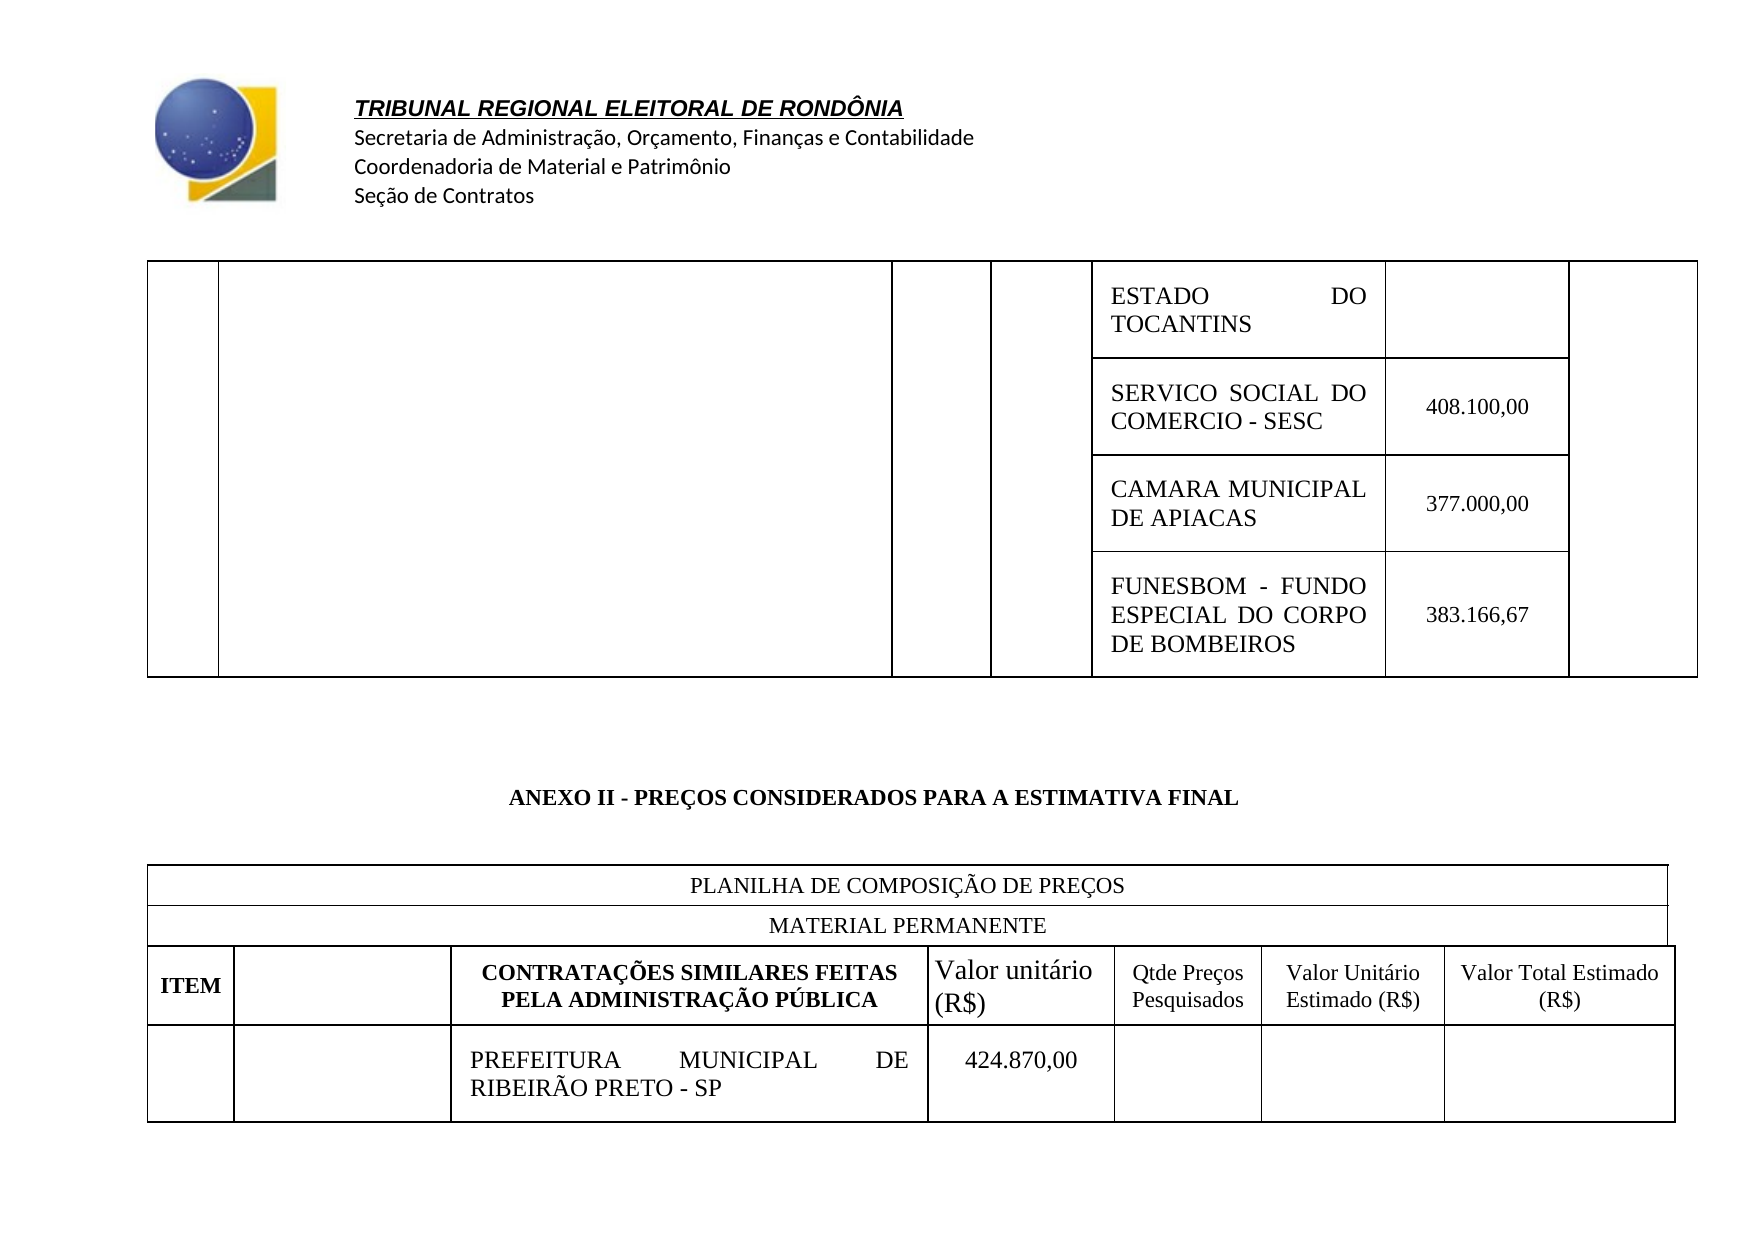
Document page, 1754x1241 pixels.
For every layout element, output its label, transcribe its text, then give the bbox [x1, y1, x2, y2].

table_cell CAMARA MUNICIPAL DE APIACAS [1093, 456, 1385, 551]
table_cell [893, 262, 990, 676]
table_cell [1570, 262, 1697, 676]
table_cell SERVICO SOCIAL DO COMERCIO - SESC [1093, 359, 1385, 454]
table_cell [992, 262, 1091, 676]
table_cell [1386, 262, 1568, 357]
table_cell PREFEITURA MUNICIPAL DE RIBEIRÃO PRETO - SP [452, 1026, 927, 1121]
table_cell Valor unitário (R$) [929, 947, 1114, 1024]
table_cell ESTADO DO TOCANTINS [1093, 262, 1385, 357]
table_cell [148, 1026, 233, 1121]
table_cell [235, 947, 450, 1024]
table_cell [1668, 905, 1675, 945]
table_cell [1445, 1026, 1674, 1121]
table_cell [1262, 1026, 1444, 1121]
table_cell Qtde Preços Pesquisados [1115, 947, 1261, 1024]
table_cell CONTRATAÇÕES SIMILARES FEITAS PELA ADMINISTRAÇÃO PÚBLICA [452, 947, 927, 1024]
table_cell 408.100,00 [1386, 359, 1568, 454]
table_cell Valor Total Estimado (R$) [1445, 947, 1674, 1024]
table_cell 377.000,00 [1386, 456, 1568, 551]
table_cell [235, 1026, 450, 1121]
table_cell ITEM [148, 947, 233, 1024]
text ANEXO II - PREÇOS CONSIDERADOS PARA A ESTIMATIVA FINAL [154, 784, 1600, 811]
table_cell FUNESBOM - FUNDO ESPECIAL DO CORPO DE BOMBEIROS [1093, 552, 1385, 676]
table_cell 383.166,67 [1386, 552, 1568, 676]
table_header PLANILHA DE COMPOSIÇÃO DE PREÇOS [148, 866, 1667, 904]
table_cell [148, 262, 218, 676]
table_cell [1115, 1026, 1261, 1121]
table_cell Valor Unitário Estimado (R$) [1262, 947, 1444, 1024]
table_cell MATERIAL PERMANENTE [148, 906, 1667, 945]
table_cell [219, 262, 891, 676]
table_cell 424.870,00 [929, 1026, 1114, 1121]
table_header [1668, 864, 1675, 904]
